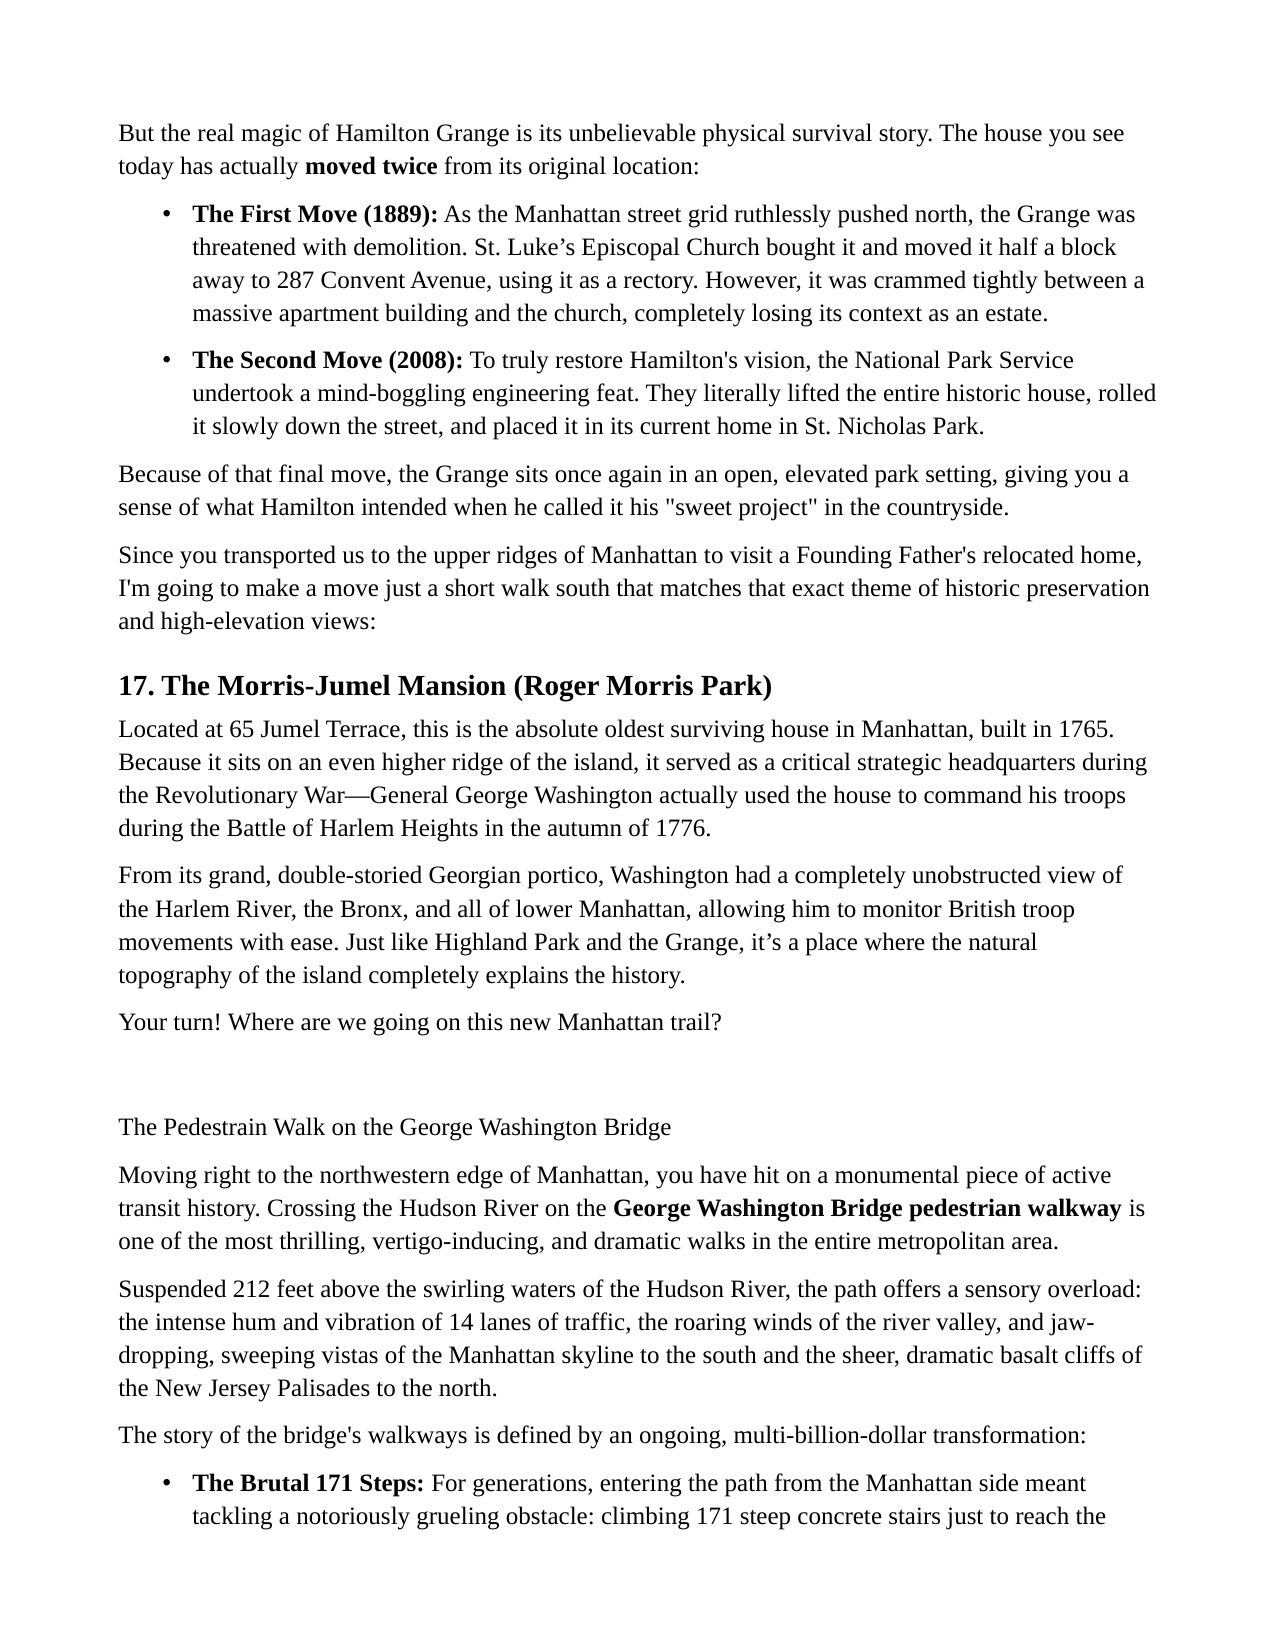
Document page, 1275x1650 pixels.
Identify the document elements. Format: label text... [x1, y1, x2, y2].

text Moving right to the northwestern edge of Manhattan, you have hit on a monumental piece of active transit history. Crossing the Hudson River on the George Washington Bridge pedestrian walkway is one of the most thrilling, vertigo-inducing, and dramatic walks in the entire metropolitan area. [118, 1160, 1157, 1255]
text Located at 65 Jumel Terrace, this is the absolute oldest surviving house in Manhattan, built in 1765. Because it sits on an even higher ridge of the island, it served as a critical strategic headquarters during the Revolutionary War—General George Washington actually used the house to command his troops during the Battle of Harlem Heights in the autumn of 1776. [118, 714, 1157, 842]
text The Pedestrain Walk on the George Washington Bridge [118, 1112, 1157, 1141]
list The First Move (1889): As the Manhattan street grid ruthlessly pushed north, the Grange was threatened with demolition. St. Luke’s Episcopal Church bought it and moved it half a block away to 287 Convent Avenue, using it as a rectory. However, it was crammed tightly between a massive apartment building and the church, completely losing its context as an estate. [162, 199, 1157, 327]
text Since you transported us to the upper ridges of Manhattan to visit a Founding Father's relocated home, I'm going to make a move just a short walk south that matches that exact theme of historic preservation and high-elevation views: [118, 540, 1157, 634]
text Suspended 212 feet above the swirling waters of the Hudson River, the path offers a sensory overload: the intense hum and vibration of 14 lanes of traffic, the roaring winds of the river valley, and jaw-dropping, sweeping vistas of the Manhattan skyline to the south and the sheer, dramatic basalt cliffs of the New Jersey Palisades to the north. [118, 1274, 1157, 1401]
text Because of that final move, the Grange sits once again in an open, elevated park setting, giving you a sense of what Hamilton intended when he called it his "sweet project" in the countryside. [118, 459, 1157, 521]
text From its grand, double-storied Georgian portico, Washington had a completely unobstructed view of the Harlem River, the Bronx, and all of lower Manhattan, allowing him to monitor British troop movements with ease. Just like Highland Park and the Grange, it’s a place where the natural topography of the island completely explains the history. [118, 861, 1157, 988]
text But the real magic of Hamilton Grange is its unbelievable physical survival story. The house you see today has actually moved twice from its original location: [118, 118, 1157, 180]
text The story of the bridge's walkways is defined by an ongoing, multi-billion-dollar transformation: [118, 1420, 1157, 1449]
list The Brutal 171 Steps: For generations, entering the path from the Manhattan side meant tackling a notoriously grueling obstacle: climbing 171 steep concrete stairs just to reach the [162, 1468, 1157, 1530]
subtitle 17. The Morris-Jumel Mansion (Roger Morris Park) [118, 668, 1157, 701]
list The Second Move (2008): To truly restore Hamilton's vision, the National Park Service undertook a mind-boggling engineering feat. They literally lifted the entire historic house, rolled it slowly down the street, and placed it in its current home in St. Nicholas Park. [162, 345, 1157, 440]
text Your turn! Where are we going on this new Manhattan trail? [118, 1007, 1157, 1036]
